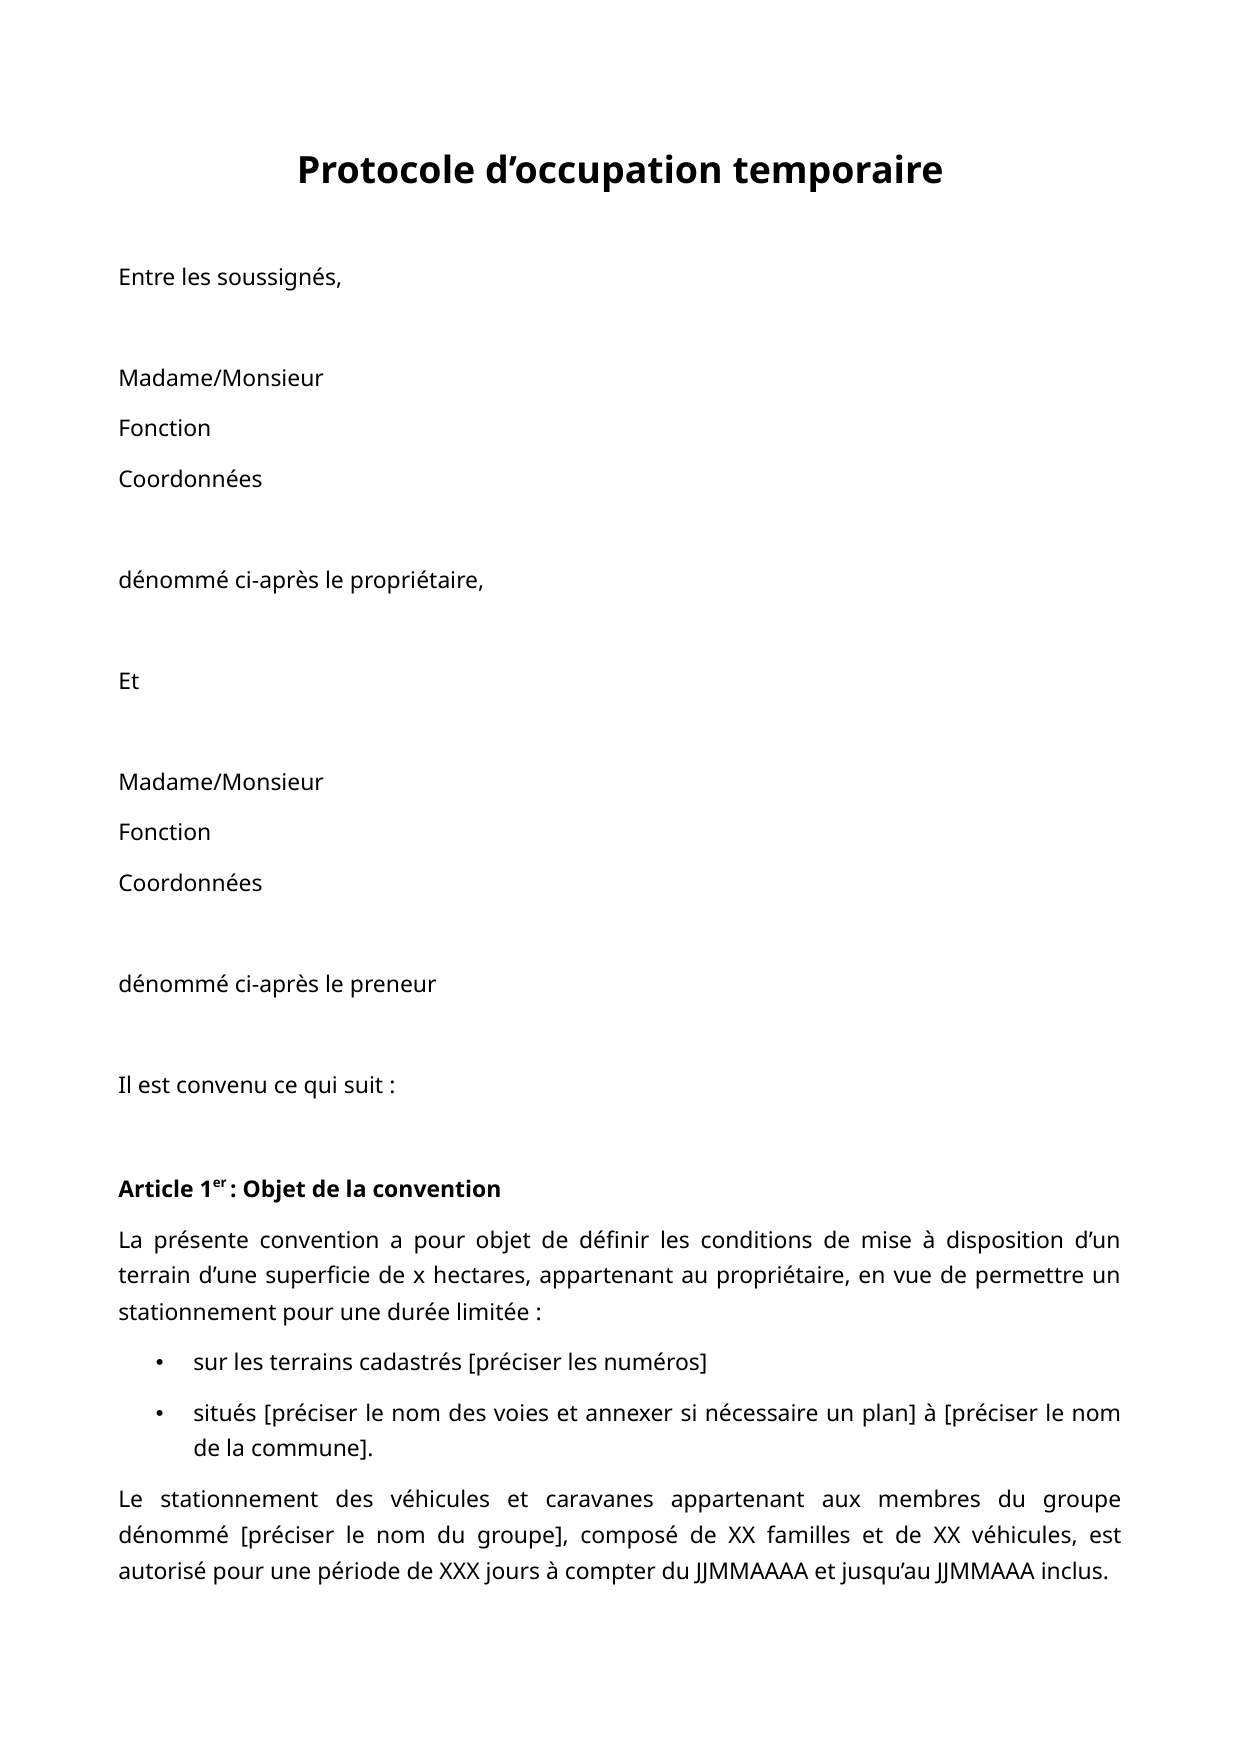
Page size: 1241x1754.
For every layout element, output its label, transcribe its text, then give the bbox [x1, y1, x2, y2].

list situés [préciser le nom des voies et annexer si nécessaire un plan] à [préciser le nom de la commune]. [156, 1396, 1122, 1464]
text Madame/Monsieur [118, 361, 1122, 393]
text dénommé ci-après le preneur [118, 968, 1122, 999]
text Entre les soussignés, [118, 260, 1122, 292]
text La présente convention a pour objet de définir les conditions de mise à disposition d’un terrain d’une superficie de x hectares, appartenant au propriétaire, en vue de permettre un stationnement pour une durée limitée : [118, 1223, 1122, 1327]
text Coordonnées [118, 462, 1122, 494]
text Fonction [118, 412, 1122, 443]
text Et [118, 664, 1122, 696]
text Fonction [118, 816, 1122, 847]
text Madame/Monsieur [118, 766, 1122, 797]
text Le stationnement des véhicules et caravanes appartenant aux membres du groupe dénommé [préciser le nom du groupe], composé de XX familles et de XX véhicules, est autorisé pour une période de XXX jours à compter du JJMMAAAA et jusqu’au JJMMAAA inclus. [118, 1483, 1122, 1586]
text Article 1er : Objet de la convention [118, 1173, 1122, 1204]
text dénommé ci-après le propriétaire, [118, 563, 1122, 595]
subtitle Protocole d’occupation temporaire [118, 143, 1122, 194]
text Coordonnées [118, 867, 1122, 898]
list sur les terrains cadastrés [préciser les numéros] [156, 1346, 1122, 1377]
text Il est convenu ce qui suit : [118, 1069, 1122, 1100]
